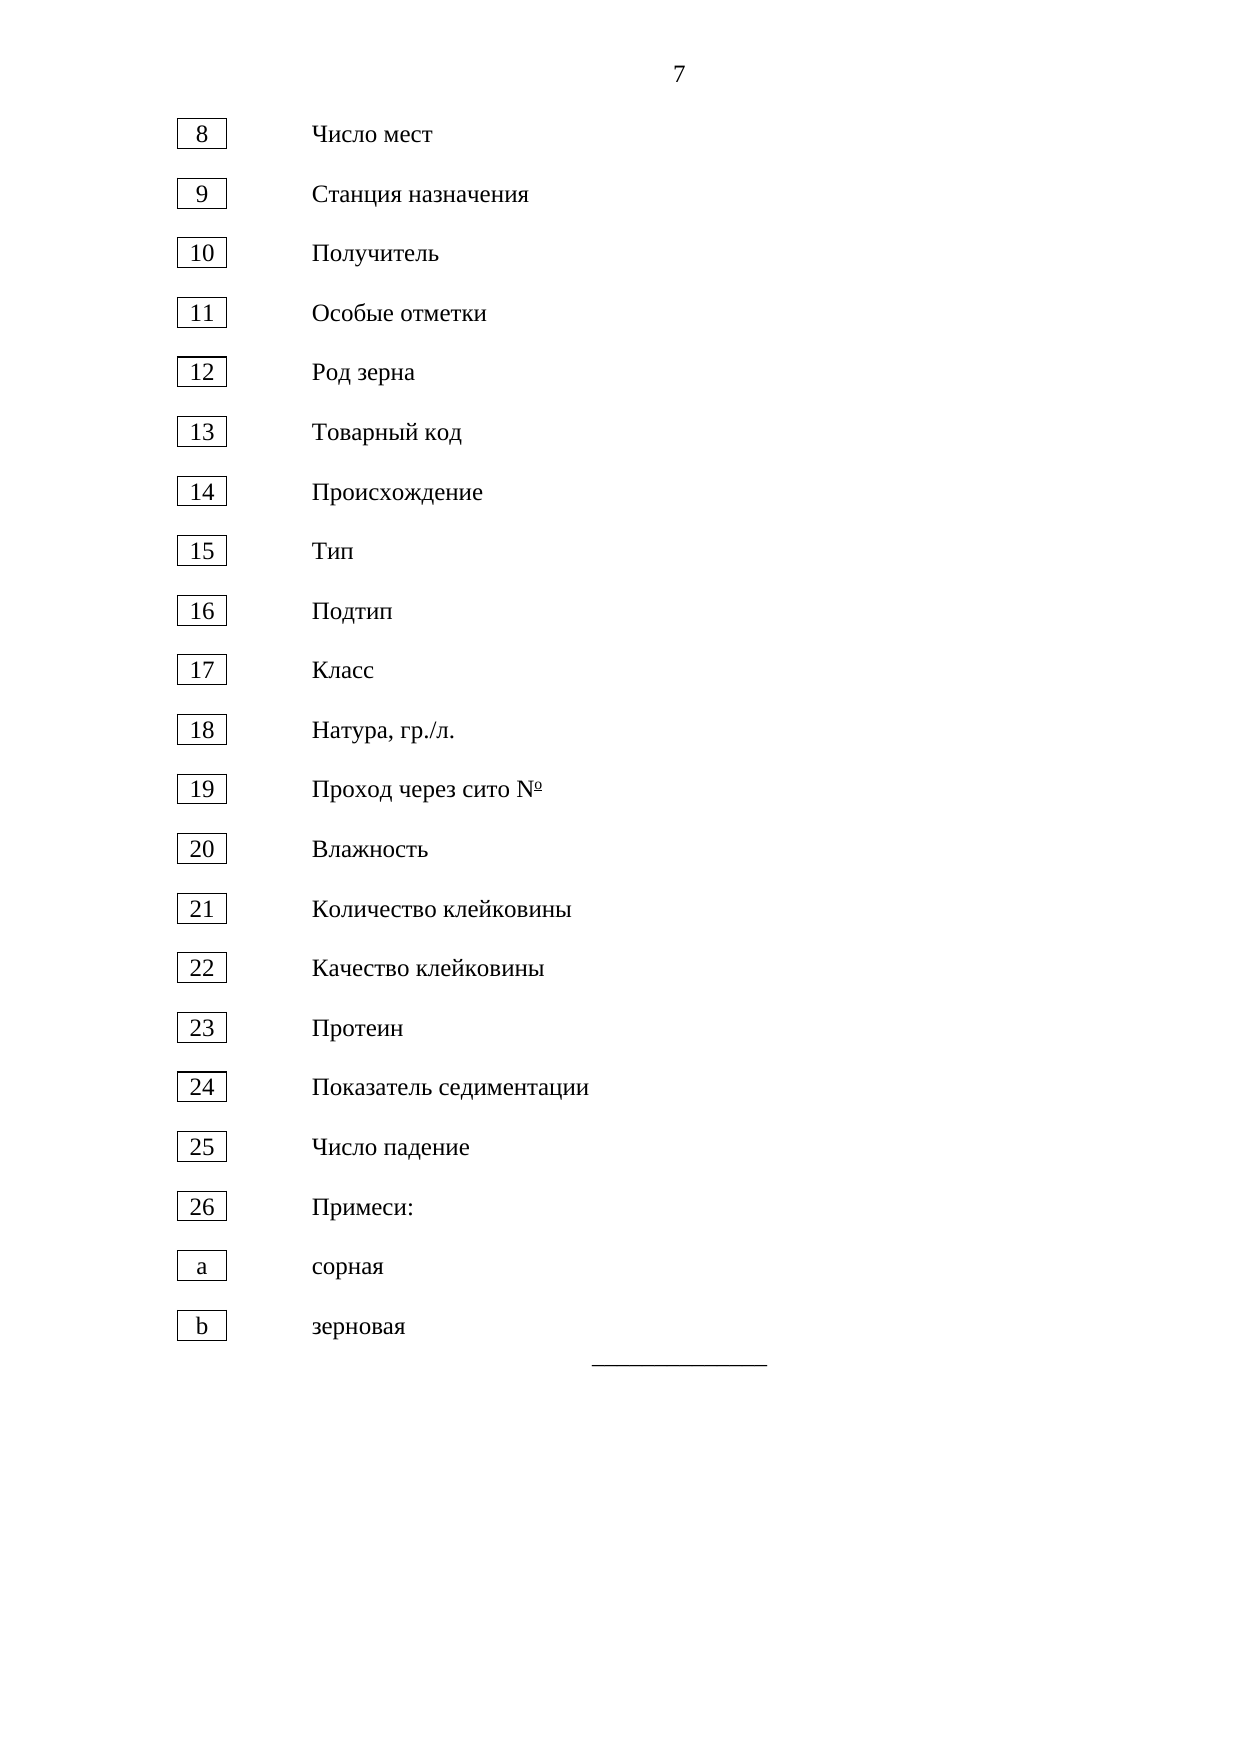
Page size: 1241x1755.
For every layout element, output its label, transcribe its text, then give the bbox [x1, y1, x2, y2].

table_cell [177, 864, 226, 893]
table_cell [226, 625, 1181, 654]
table_cell 25 [178, 1132, 226, 1161]
table_cell 10 [178, 238, 226, 267]
table_cell [177, 1162, 226, 1191]
table_cell Происхождение [227, 476, 1181, 505]
table_cell Натура, гр./л. [227, 714, 1181, 744]
table_cell Подтип [227, 595, 1181, 624]
table_cell [177, 745, 226, 773]
table_cell примеси: [227, 1191, 1181, 1220]
table_cell [226, 803, 1181, 833]
table_cell 13 [178, 417, 226, 446]
table_cell [226, 386, 1181, 416]
table_cell 11 [178, 298, 226, 327]
table_cell Род зерна [227, 356, 1181, 386]
table_cell [177, 387, 226, 416]
table_cell [226, 923, 1181, 952]
table_cell [226, 505, 1181, 535]
table_cell [226, 148, 1181, 178]
table_cell [177, 1102, 226, 1131]
table_cell зерновая [227, 1310, 1181, 1339]
table_cell Влажность [227, 833, 1181, 863]
table_cell 15 [178, 536, 226, 565]
table_cell [226, 982, 1181, 1012]
table_cell 24 [178, 1073, 226, 1101]
table_cell b [178, 1311, 226, 1339]
table_cell 17 [178, 655, 226, 684]
table_cell 8 [178, 119, 226, 148]
table_cell 23 [178, 1013, 226, 1042]
table_cell [177, 268, 226, 297]
table_cell 22 [178, 953, 226, 982]
table_cell [177, 149, 226, 178]
table_cell Получитель [227, 237, 1181, 267]
table_cell [226, 1280, 1181, 1310]
table_cell Тип [227, 535, 1181, 565]
table_cell 26 [178, 1192, 226, 1220]
table_cell Протеин [227, 1012, 1181, 1042]
table_cell [226, 1101, 1181, 1131]
table_cell [226, 267, 1181, 297]
table_cell [177, 1221, 226, 1250]
table_cell 21 [178, 894, 226, 922]
table_cell [177, 924, 226, 952]
table_cell 14 [178, 477, 226, 505]
table_cell [177, 566, 226, 595]
table_cell 20 [178, 834, 226, 863]
table_cell 12 [178, 358, 226, 386]
table_cell [177, 804, 226, 833]
text ______________ [177, 1341, 1181, 1369]
table_cell [177, 1281, 226, 1310]
table_cell Качество клейковины [227, 952, 1181, 982]
table_cell Число мест [227, 118, 1181, 148]
table_cell Количество клейковины [227, 893, 1181, 922]
table_cell [177, 506, 226, 535]
table_cell 18 [178, 715, 226, 744]
table_cell [177, 1043, 226, 1071]
table_cell [226, 1161, 1181, 1191]
table_cell Число падение [227, 1131, 1181, 1161]
table_cell 16 [178, 596, 226, 624]
table_cell [226, 1220, 1181, 1250]
table_cell Проход через сито No [227, 774, 1181, 803]
table_cell [226, 1042, 1181, 1071]
table_cell [226, 446, 1181, 476]
table_cell Класс [227, 654, 1181, 684]
table_cell Товарный код [227, 416, 1181, 446]
table_cell [226, 565, 1181, 595]
table_cell [226, 684, 1181, 714]
table_cell [177, 626, 226, 654]
table_cell сорная [227, 1250, 1181, 1280]
table_cell [226, 208, 1181, 237]
table_cell [226, 744, 1181, 773]
table_cell Показатель седиментации [227, 1071, 1181, 1101]
table_cell [177, 447, 226, 476]
table_cell [226, 863, 1181, 893]
table_cell [177, 983, 226, 1012]
table_cell a [178, 1251, 226, 1280]
table_cell [177, 209, 226, 237]
table_cell Станция назначения [227, 178, 1181, 207]
table_cell [226, 327, 1181, 356]
table_cell 19 [178, 775, 226, 803]
table_cell [177, 328, 226, 356]
table_cell 9 [178, 179, 226, 207]
table_cell Особые отметки [227, 297, 1181, 327]
table_cell [177, 685, 226, 714]
